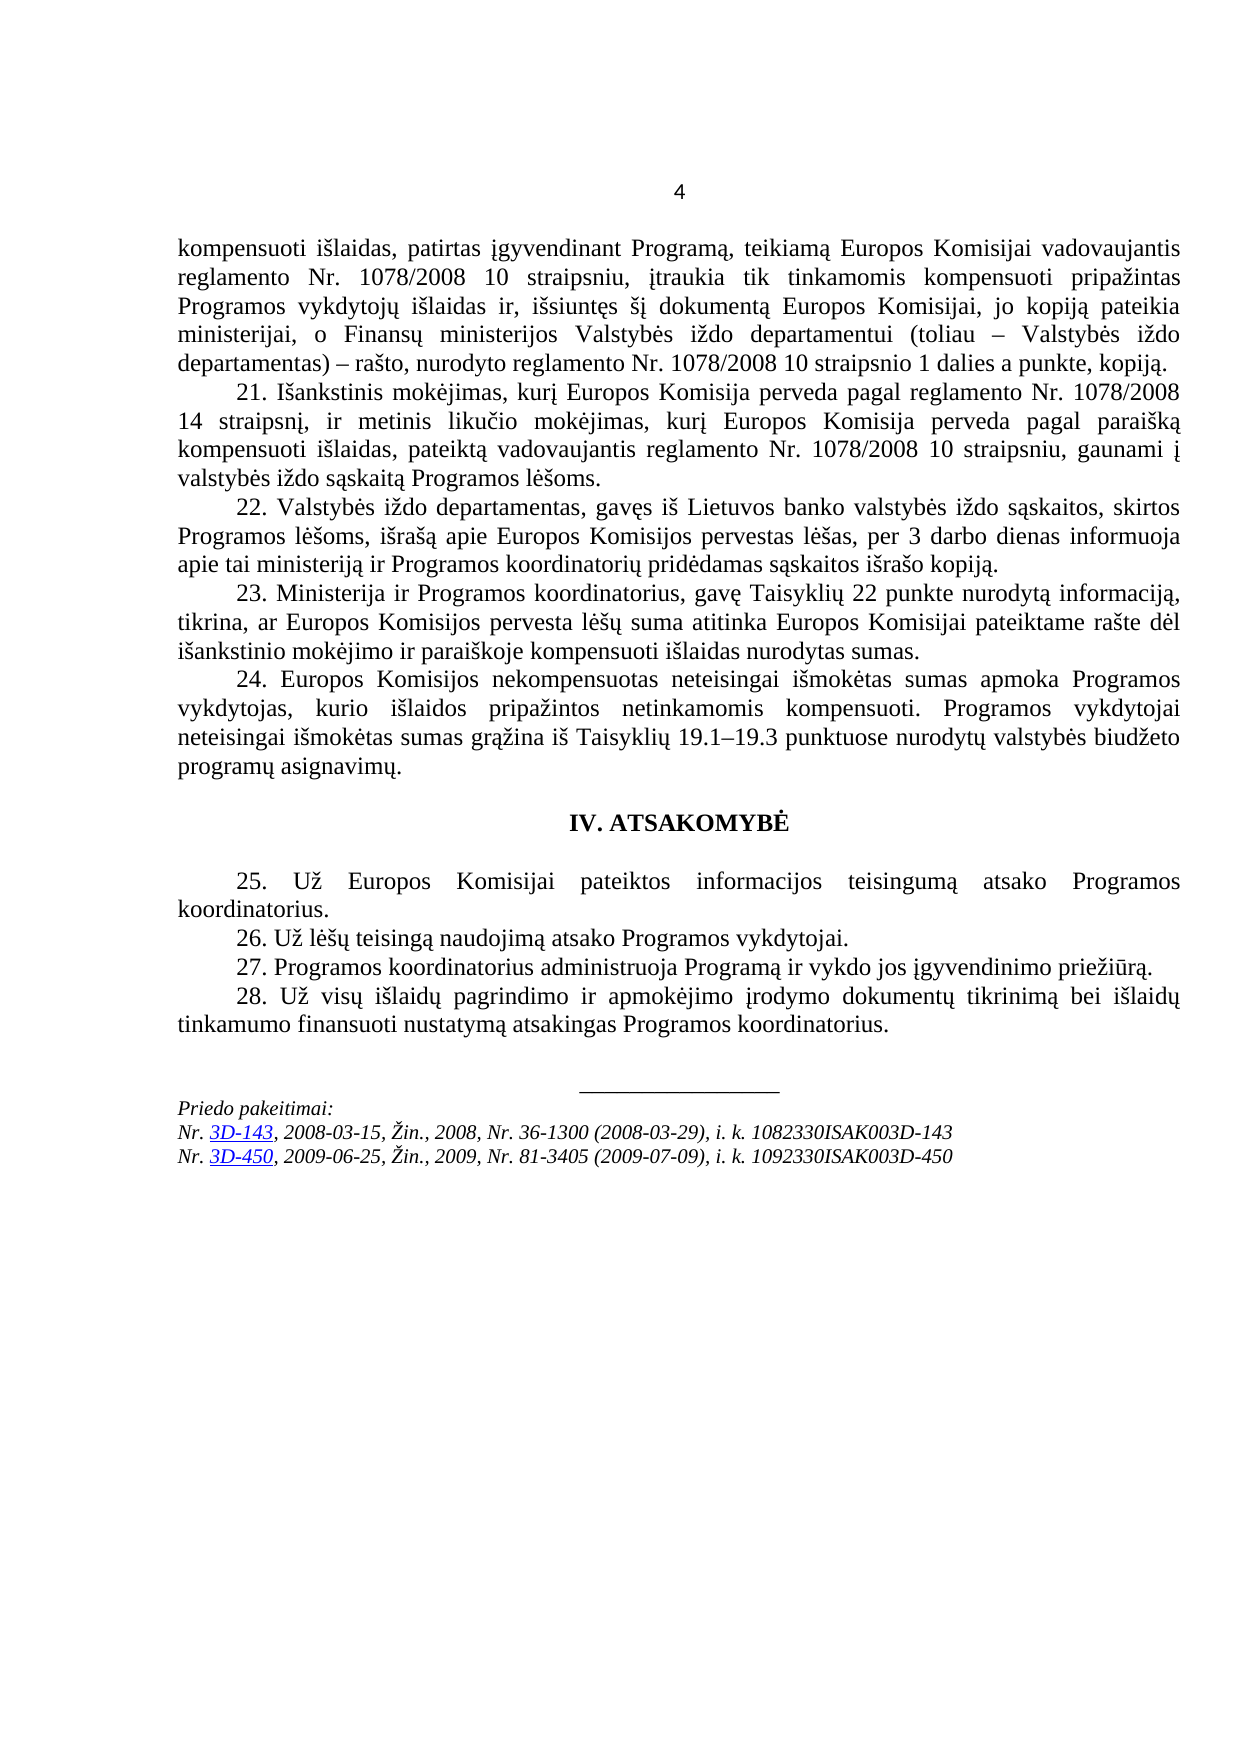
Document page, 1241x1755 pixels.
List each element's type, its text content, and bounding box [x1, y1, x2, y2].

text Priedo pakeitimai: [177, 1096, 1181, 1120]
text Nr. 3D-143, 2008-03-15, Žin., 2008, Nr. 36-1300 (2008-03-29), i. k. 1082330ISAK003D-143 [177, 1120, 1181, 1144]
text 22. Valstybės iždo departamentas, gavęs iš Lietuvos banko valstybės iždo sąskaitos, skirtos Programos lėšoms, išrašą apie Europos Komisijos pervestas lėšas, per 3 darbo dienas informuoja apie tai ministeriją ir Programos koordinatorių pridėdamas sąskaitos išrašo kopiją. [177, 492, 1181, 578]
text 27. Programos koordinatorius administruoja Programą ir vykdo jos įgyvendinimo priežiūrą. [177, 952, 1181, 981]
text IV. ATSAKOMYBĖ [177, 808, 1181, 837]
text 25. Už Europos Komisijai pateiktos informacijos teisingumą atsako Programos koordinatorius. [177, 866, 1181, 923]
text 23. Ministerija ir Programos koordinatorius, gavę Taisyklių 22 punkte nurodytą informaciją, tikrina, ar Europos Komisijos pervesta lėšų suma atitinka Europos Komisijai pateiktame rašte dėl išankstinio mokėjimo ir paraiškoje kompensuoti išlaidas nurodytas sumas. [177, 578, 1181, 664]
text kompensuoti išlaidas, patirtas įgyvendinant Programą, teikiamą Europos Komisijai vadovaujantis reglamento Nr. 1078/2008 10 straipsniu, įtraukia tik tinkamomis kompensuoti pripažintas Programos vykdytojų išlaidas ir, išsiuntęs šį dokumentą Europos Komisijai, jo kopiją pateikia ministerijai, o Finansų ministerijos Valstybės iždo departamentui (toliau – Valstybės iždo departamentas) – rašto, nurodyto reglamento Nr. 1078/2008 10 straipsnio 1 dalies a punkte, kopiją. [177, 233, 1181, 377]
text 21. Išankstinis mokėjimas, kurį Europos Komisija perveda pagal reglamento Nr. 1078/2008 14 straipsnį, ir metinis likučio mokėjimas, kurį Europos Komisija perveda pagal paraišką kompensuoti išlaidas, pateiktą vadovaujantis reglamento Nr. 1078/2008 10 straipsniu, gaunami į valstybės iždo sąskaitą Programos lėšoms. [177, 377, 1181, 492]
text Nr. 3D-450, 2009-06-25, Žin., 2009, Nr. 81-3405 (2009-07-09), i. k. 1092330ISAK003D-450 [177, 1144, 1181, 1168]
text ________________ [177, 1067, 1181, 1096]
text 28. Už visų išlaidų pagrindimo ir apmokėjimo įrodymo dokumentų tikrinimą bei išlaidų tinkamumo finansuoti nustatymą atsakingas Programos koordinatorius. [177, 981, 1181, 1038]
text 24. Europos Komisijos nekompensuotas neteisingai išmokėtas sumas apmoka Programos vykdytojas, kurio išlaidos pripažintos netinkamomis kompensuoti. Programos vykdytojai neteisingai išmokėtas sumas grąžina iš Taisyklių 19.1–19.3 punktuose nurodytų valstybės biudžeto programų asignavimų. [177, 664, 1181, 779]
text 26. Už lėšų teisingą naudojimą atsako Programos vykdytojai. [177, 923, 1181, 952]
